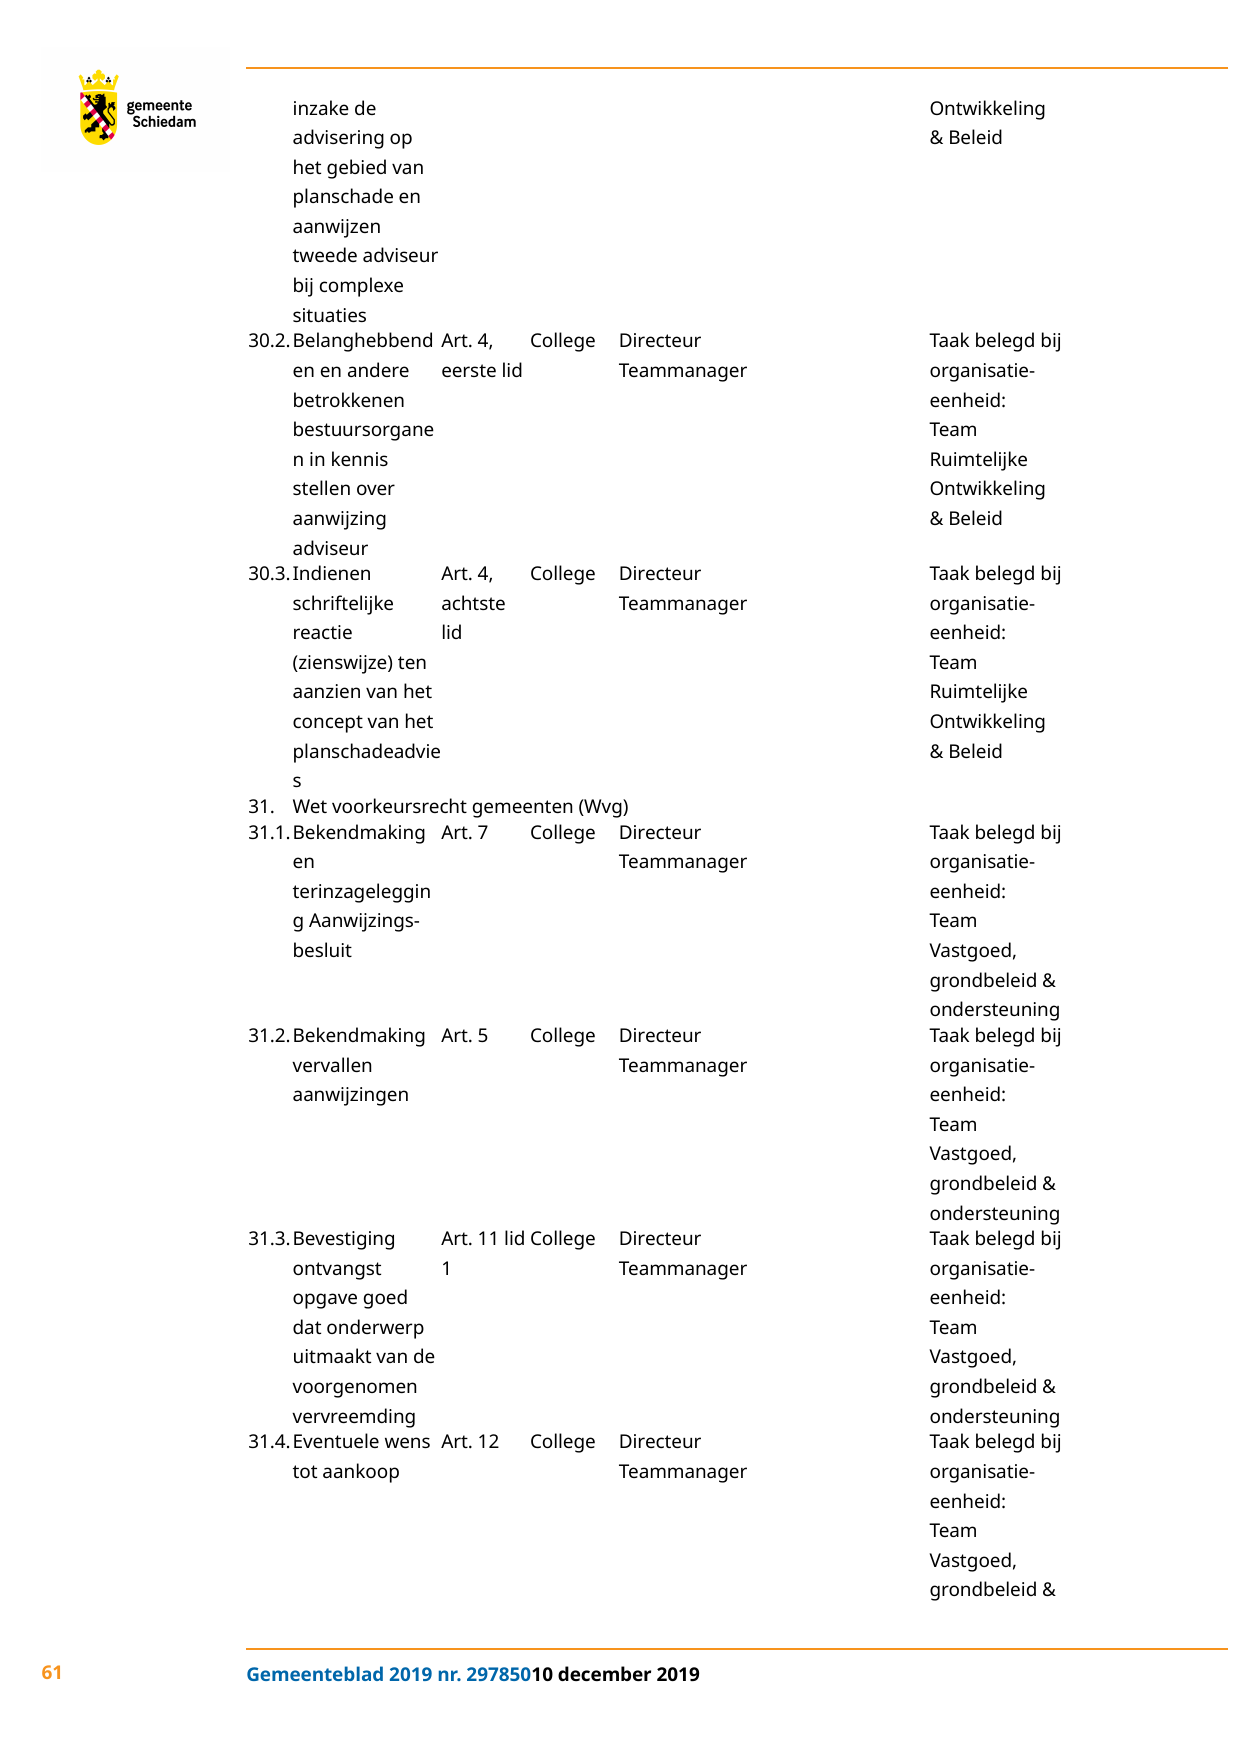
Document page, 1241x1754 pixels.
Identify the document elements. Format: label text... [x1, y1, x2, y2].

table_cell [619, 95, 796, 328]
table_cell Taak belegd bij organisatie-eenheid: Team Vastgoed, grondbeleid & ondersteuning [929, 1225, 1063, 1429]
table_cell Art. 4, achtste lid [441, 560, 530, 793]
table_cell Directeur Teammanager [619, 1225, 796, 1429]
table_cell [663, 793, 707, 819]
table_cell Wet voorkeursrecht gemeenten (Wvg) [293, 793, 663, 819]
table_cell College [530, 1022, 619, 1225]
table_cell College [530, 328, 619, 560]
table_cell Bekendmaking vervallen aanwijzingen [293, 1022, 441, 1225]
table_cell Taak belegd bij organisatie-eenheid: Team Ruimtelijke Ontwikkeling & Beleid [929, 560, 1063, 793]
table_cell 31.2. [248, 1022, 292, 1225]
table_cell Belanghebbenden en andere betrokkenen bestuursorganen in kennis stellen over aanwijzing adviseur [293, 328, 441, 560]
table_cell 30.2. [248, 328, 292, 560]
table_cell [974, 793, 1107, 819]
table_cell College [530, 1429, 619, 1602]
table_cell Taak belegd bij organisatie-eenheid: Team Vastgoed, grondbeleid & ondersteuning [929, 819, 1063, 1022]
table_cell Directeur Teammanager [619, 819, 796, 1022]
table_cell Art. 12 [441, 1429, 530, 1602]
table_cell [796, 95, 929, 328]
table_cell Bekendmaking en terinzagelegging Aanwijzings-besluit [293, 819, 441, 1022]
table_cell 31. [248, 793, 292, 819]
table_cell Art. 4, eerste lid [441, 328, 530, 560]
table_cell Art. 7 [441, 819, 530, 1022]
table_cell Indienen schriftelijke reactie (zienswijze) ten aanzien van het concept van het planschadeadvies [293, 560, 441, 793]
table_cell inzake de advisering op het gebied van planschade en aanwijzen tweede adviseur bij complexe situaties [293, 95, 441, 328]
table_cell [841, 793, 974, 819]
table_cell [796, 328, 929, 560]
table_cell Taak belegd bij organisatie-eenheid: Team Vastgoed, grondbeleid & ondersteuning [929, 1022, 1063, 1225]
table_cell Taak belegd bij organisatie-eenheid: Team Vastgoed, grondbeleid & [929, 1429, 1063, 1602]
table_cell Eventuele wens tot aankoop [293, 1429, 441, 1602]
table_cell Directeur Teammanager [619, 328, 796, 560]
table_cell [441, 95, 530, 328]
table_cell College [530, 1225, 619, 1429]
table_cell Ontwikkeling & Beleid [929, 95, 1063, 328]
table_cell Directeur Teammanager [619, 560, 796, 793]
table_cell Taak belegd bij organisatie-eenheid: Team Ruimtelijke Ontwikkeling & Beleid [929, 328, 1063, 560]
table_cell 31.4. [248, 1429, 292, 1602]
table_cell [796, 1225, 929, 1429]
table_cell Art. 5 [441, 1022, 530, 1225]
table_cell Art. 11 lid 1 [441, 1225, 530, 1429]
table_cell [708, 793, 841, 819]
table_cell [796, 560, 929, 793]
table_cell [796, 1022, 929, 1225]
table_cell 31.1. [248, 819, 292, 1022]
table_cell College [530, 560, 619, 793]
table_cell Directeur Teammanager [619, 1429, 796, 1602]
table_cell 30.3. [248, 560, 292, 793]
table_cell [796, 1429, 929, 1602]
table_cell [248, 95, 292, 328]
table_cell [530, 95, 619, 328]
table_cell Bevestiging ontvangst opgave goed dat onderwerp uitmaakt van de voorgenomen vervreemding [293, 1225, 441, 1429]
table_cell [796, 819, 929, 1022]
table_cell College [530, 819, 619, 1022]
table_cell Directeur Teammanager [619, 1022, 796, 1225]
picture [41, 47, 231, 172]
table_cell 31.3. [248, 1225, 292, 1429]
